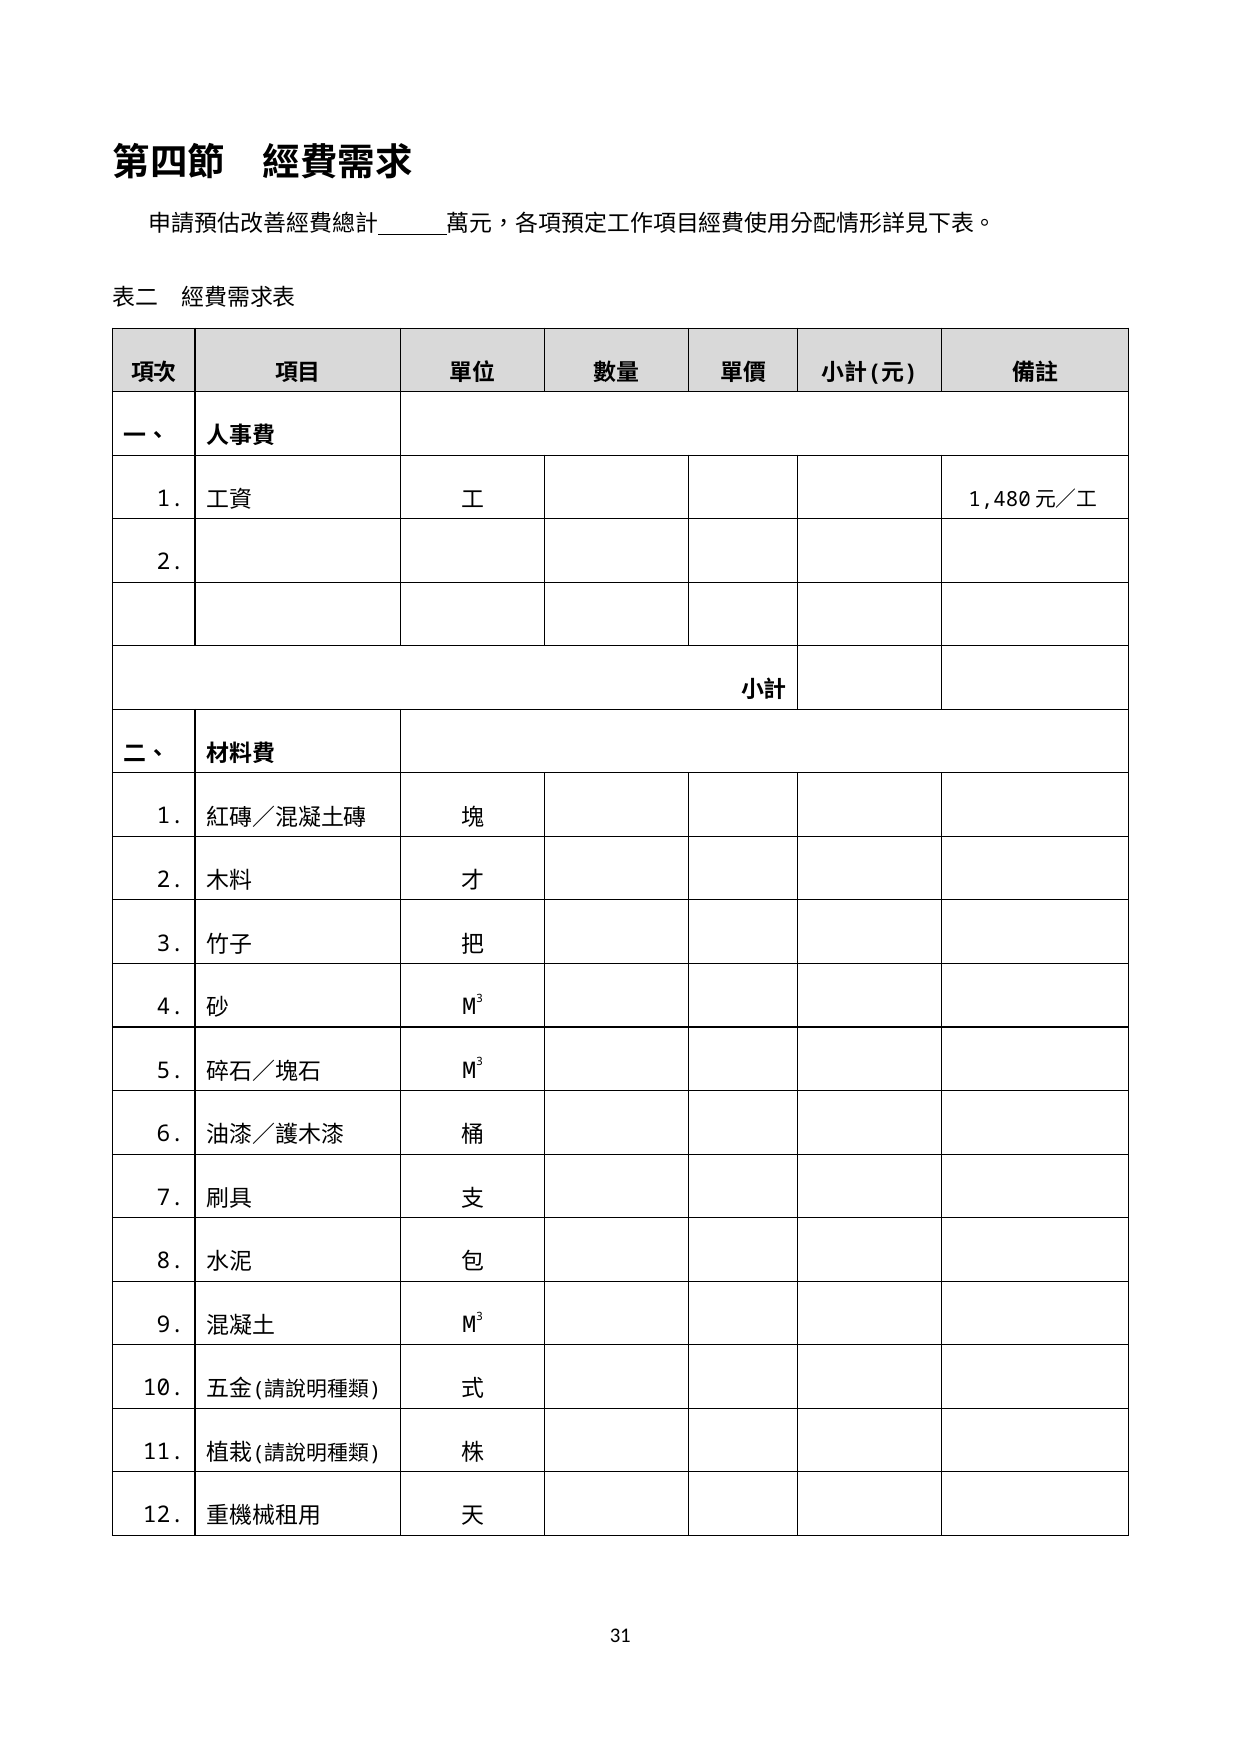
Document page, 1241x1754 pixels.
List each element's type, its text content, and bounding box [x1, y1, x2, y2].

table_cell 塊 [401, 773, 544, 836]
table_cell [689, 1282, 797, 1344]
table_cell 把 [401, 900, 544, 963]
table_cell [798, 1028, 941, 1090]
table_cell 桶 [401, 1091, 544, 1153]
table_cell [545, 1155, 688, 1217]
table_cell [798, 1472, 941, 1535]
table_cell 重機械租用 [196, 1472, 400, 1535]
table_cell [942, 1155, 1128, 1217]
table_cell [798, 1218, 941, 1281]
table_cell [942, 1091, 1128, 1153]
table_cell 紅磚／混凝土磚 [196, 773, 400, 836]
table_cell [545, 1282, 688, 1344]
table_cell 材料費 [196, 710, 400, 772]
table_cell [942, 1028, 1128, 1090]
table_cell 8. [113, 1218, 194, 1281]
table_cell 五金(請說明種類) [196, 1345, 400, 1408]
table_cell [689, 1091, 797, 1153]
table_header 項次 [113, 329, 194, 391]
table_cell [545, 1218, 688, 1281]
table_cell 式 [401, 1345, 544, 1408]
table_cell 木料 [196, 837, 400, 899]
table_cell [942, 1218, 1128, 1281]
table_cell [196, 519, 400, 582]
table_cell [545, 1409, 688, 1471]
table_cell 1. [113, 773, 194, 836]
table_header 小計(元) [798, 329, 941, 391]
table_cell 6. [113, 1091, 194, 1153]
table_cell [942, 773, 1128, 836]
table_header 項目 [196, 329, 400, 391]
table_cell [798, 837, 941, 899]
table_cell 支 [401, 1155, 544, 1217]
table_header 單位 [401, 329, 544, 391]
table_cell [942, 646, 1128, 709]
table_cell [798, 964, 941, 1026]
table_cell [942, 1409, 1128, 1471]
table_cell 株 [401, 1409, 544, 1471]
table_cell [689, 1345, 797, 1408]
table_cell 11. [113, 1409, 194, 1471]
table_cell 9. [113, 1282, 194, 1344]
table_cell [545, 964, 688, 1026]
table_cell 二、 [113, 710, 194, 772]
table_cell 刷具 [196, 1155, 400, 1217]
table_cell [401, 583, 544, 645]
table_cell [798, 1155, 941, 1217]
table_cell [196, 583, 400, 645]
table_cell [545, 1091, 688, 1153]
table_cell 才 [401, 837, 544, 899]
table_cell 2. [113, 519, 194, 582]
table_cell 7. [113, 1155, 194, 1217]
table_cell [689, 519, 797, 582]
table_cell [545, 773, 688, 836]
table_cell 砂 [196, 964, 400, 1026]
table_cell [689, 456, 797, 518]
table_cell 人事費 [196, 392, 400, 454]
table_cell 碎石／塊石 [196, 1028, 400, 1090]
table_cell [545, 900, 688, 963]
table_cell M3 [401, 1028, 544, 1090]
table_header 備註 [942, 329, 1128, 391]
table_cell [942, 1472, 1128, 1535]
table_cell [798, 1091, 941, 1153]
table_cell [113, 583, 194, 645]
table_cell [689, 583, 797, 645]
table_cell [798, 456, 941, 518]
table_cell [545, 1345, 688, 1408]
table_cell 油漆／護木漆 [196, 1091, 400, 1153]
table_cell [798, 900, 941, 963]
table_cell [798, 1282, 941, 1344]
table_cell [942, 583, 1128, 645]
table_cell 水泥 [196, 1218, 400, 1281]
table_cell 混凝土 [196, 1282, 400, 1344]
table_cell [689, 1409, 797, 1471]
text 第四節 經費需求 [112, 117, 1128, 180]
table_cell 工資 [196, 456, 400, 518]
table_cell 天 [401, 1472, 544, 1535]
table_cell 竹子 [196, 900, 400, 963]
table_cell [689, 900, 797, 963]
table_cell [545, 1472, 688, 1535]
table_cell [798, 1345, 941, 1408]
table_cell [942, 837, 1128, 899]
table_cell M3 [401, 964, 544, 1026]
table_cell [689, 1028, 797, 1090]
table_cell 植栽(請說明種類) [196, 1409, 400, 1471]
table_cell [942, 964, 1128, 1026]
table_cell 1,480元／工 [942, 456, 1128, 518]
table_cell [942, 519, 1128, 582]
table_cell 4. [113, 964, 194, 1026]
table_cell [798, 773, 941, 836]
text 申請預估改善經費總計 萬元，各項預定工作項目經費使用分配情形詳見下表。 [149, 180, 1159, 242]
table_cell 小計 [113, 646, 797, 709]
table_cell [798, 646, 941, 709]
table_cell [798, 1409, 941, 1471]
table_cell [401, 710, 1128, 772]
table_cell [545, 837, 688, 899]
table_header 單價 [689, 329, 797, 391]
table_cell [401, 519, 544, 582]
table_cell [798, 519, 941, 582]
table_cell [798, 583, 941, 645]
text 表二 經費需求表 [112, 254, 1159, 316]
table_cell 2. [113, 837, 194, 899]
table_cell [942, 1345, 1128, 1408]
table_cell 10. [113, 1345, 194, 1408]
table_cell M3 [401, 1282, 544, 1344]
table_cell [942, 1282, 1128, 1344]
table_cell [689, 964, 797, 1026]
table_cell [545, 519, 688, 582]
table_cell [689, 837, 797, 899]
table_cell 5. [113, 1028, 194, 1090]
table_cell 一、 [113, 392, 194, 454]
table_cell 工 [401, 456, 544, 518]
table_cell [545, 456, 688, 518]
table_cell [545, 1028, 688, 1090]
table_cell [689, 1472, 797, 1535]
table_cell [401, 392, 1128, 454]
table_cell [689, 773, 797, 836]
table_header 數量 [545, 329, 688, 391]
table_cell 1. [113, 456, 194, 518]
table_cell [689, 1155, 797, 1217]
table_cell [689, 1218, 797, 1281]
table_cell 12. [113, 1472, 194, 1535]
table_cell [942, 900, 1128, 963]
table_cell 3. [113, 900, 194, 963]
table_cell [545, 583, 688, 645]
table_cell 包 [401, 1218, 544, 1281]
